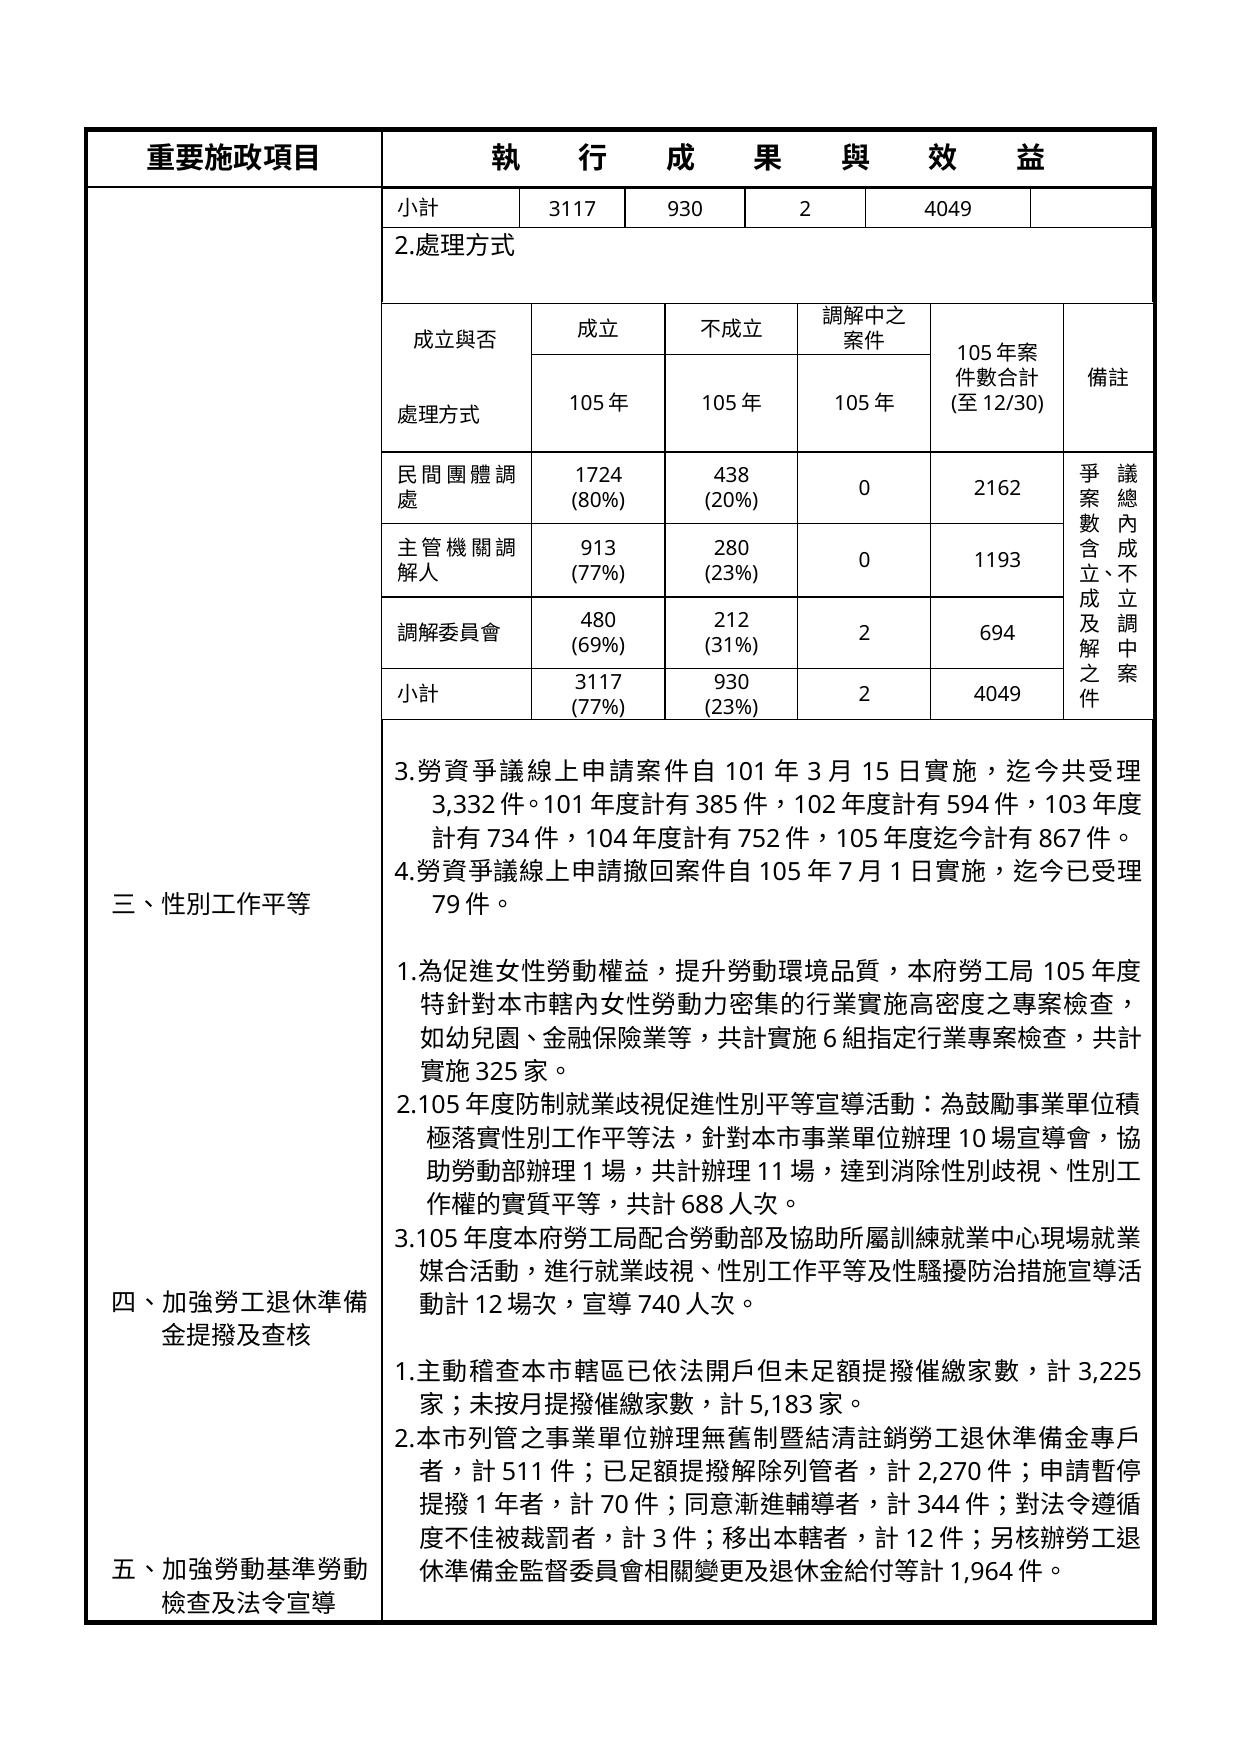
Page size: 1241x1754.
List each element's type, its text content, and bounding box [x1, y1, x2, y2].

table_cell 105年 [666, 355, 797, 451]
table_header 執 行 成 果 與 效 益 [383, 132, 1152, 186]
table_cell 小計 [383, 189, 519, 227]
table_cell 0 [798, 453, 930, 523]
table_header 105年案件數合計(至12/30) [931, 304, 1063, 451]
table_cell 930 [626, 189, 744, 227]
table_header 調解中之案件 [798, 304, 930, 353]
table_cell 4049 [931, 669, 1063, 719]
table_cell 280 (23%) [666, 524, 797, 596]
table_cell 3117 (77%) [532, 669, 664, 719]
table_cell 民間團體調處 [382, 453, 531, 523]
table_cell 0 [798, 524, 930, 596]
table_cell 主管機關調解人 [382, 524, 531, 596]
table_cell 1724 (80%) [532, 453, 664, 523]
table_cell 小計 [382, 669, 531, 719]
table_cell 2 [746, 189, 865, 227]
table_cell 105年 [798, 355, 930, 451]
table_cell 1.輔導本市各類型工會發展及協助籌組工會 (1)為健全工會組織功能，運用各級工會會議場合加強宣導，並指 派專責人員加強輔導工會運作。 (2)協助本市勞工依工會法第11條規定籌組工會，105年度成立2家企業工會：元大金融控股股份有限公司與子公司企業工會、達成聚化股份有限公司企業工會。3家職業工會：高雄市當鋪從業人員職業工會、高雄市堪用品回收整修職業工會、高雄市社會工作人員職業工會。4家產業工會: 高雄市交通運輸產業工會、臺灣職能訓練產業工會、台灣人力資源產業工會、台灣高速鐵路產業工會。共計輔導籌組9家工會成立。 2.加強督導本市現有各產職業工會，確實發揮組織功能。 (1)為了解本市各級工會運作情形，適時解決工會各項爭議，由本府勞工局指派相關人員列席本市各級工會會議。105年度輔導本市各級工會召開會員（代表）大會590會次、理事會2,060會次、監事會1,105會次，合計3,755會次。 (2)督導本市各級產職企工會按季填報會員動態統計表，另本府勞工局自行開發建置工會網路資訊管理系統，輔導各工會於系統建置基本資料、線上申請法定會議及上傳各項會議紀錄，俾以掌握工會組織概況，至105年12月底，已有854家工會使用。 (3)積極輔導未運作工會歩入常軌，達到精進工會組織業務輔導成效。 3.辦理本市105年績優工會會務評鑑 105年績優工會計有71家企、產、職業工會向本府勞工局提出參選，經初評、實地評鑑及總評會議程序，評選出績優工會35家及勤進工會4家，預定於106年五一勞動活動系列中公開表揚。 辦理本市105年模範勞工選拔及表揚業務 1.本府勞工局研訂「高雄市105年模範勞工選拔及表揚實施計畫」及選拔標準，由該局成立評選委員會，決定本市105年度模範勞工55名當選名單。 2.於105年4月23日假高雄國際會議中心辦理「高雄市105年模範勞工表揚活動」，由陳副市長金德親臨授獎，並與模範勞工合影留念。 3.於105年7月12日至16日假北越地區辦理「高雄市105年模範勞工國外旅遊活動」，模範勞工及眷屬共計78人參加，活動圓滿順利，成效良好。 補助各級工會組織辦理勞工教育計畫或活動 1.為輔導各級工會辦理勞工教育訓練，加強政府與本市各級工會間之互動關係及達成業務政令之宣導，105年度辦理「輔導工會組織辦理勞工教育訓練活動宣導會」，計有386人參加，成效頗佳。 2.105年度計補助勞工教育輔導經費新台幣1,465萬3,752元；其中補助各工會聯合組織25場次，基層工會249場次，共計274場次活動，執行率達97.55％。 3.補助高雄市總工會、高雄市產業總工會與基層工會聯合發行勞工刊物，提供工會會務訊息及相關政策資訊。 1.推動高中職勞動法制教育，鼓勵本市各高職學校開設勞動法課程，105年度辦理高中職「勞動法制教育」巡迴演講38所學校、64場次。 2.擴大勞工教育參與層面 (1)與高雄電台合製「我愛高雄－空中勞工局」節目，每週三下 午4:00~4:40播出，除邀請業務相關單位宣導活動及政令，談論工時、工資、失業給付、勞工退休金、勞保常識、職業訓練、工廠安全衛生、職災勞工主動服務、性別平權及防範性騷擾等議題外，也邀請勞工朋友、職場達人分享職場經驗。 (2)105年度計發行高市勞工月刊12期，每期發行1.8萬份、年度合輯2,000本，並以電子報方式傳送訂閱民眾，呈現勞工權益法規、職災防範、勞動文化、勞工保險給付、就業案例分享等內容，利用活潑、生動的報導內容向民眾推廣勞動法規與勞政作為，促進民眾瞭解自身工作權益。 賡續辦理本市全民健康保險補助積欠款還款計畫。 1.賡續辦理本市勞工保險補助積欠款還款計畫。 2.105年度配合勞動部辦理勞保法令、職災保險及就業保險宣導 會，計468人參加。 輔導事業單位成立職工福利委員會及運作相關事宜 1.105年度輔導職工福利機構會務運作，計1,727件次。 2.備查105年度預算書299件、104年度決算書347件、輔導主委改選187件、成立福委會及轉入本市或變更地址58件，其他項目為會議紀錄、開會通知、委員變更836件。 3.105年度舉辦事業單位福利機構職工福利法令研習會1場次，計 397人參加，綜合座談發言及會後詢問問題踴躍。 105年度受理職災勞工死亡及失能者申請本市職災慰問金共計核發251件，新台幣1,607萬元。 1.配合勞動部職業安全衛生署推動職業災害勞工個案主動服務計畫，105年服務272位個案，提供職災勞工及家屬心理支持與社會適應。 2.主動服務關懷職災個案並提供諮詢，105年度提供職災權益諮詢1萬5,008人次、轉介法律協助142人次、經濟補助320人次、勞資爭議協處227人次、復工協商36人次、轉介職傷中心1人次、轉介兒少福利5人次、轉介職能復健13人次、職業重建63人次、轉介心理諮商13人次、關懷支持1萬5,154人次、其他330人次，共計3萬1,312人次。 1.為加強推動性別工作平權政策，協助雇主辦理托兒設施或托兒措施，解決員工托兒問題，穩定勞動生產力，本府勞工局105年度補助轄內250人以上事業單位建立托兒設施或措施共計14家(符合補助資格條件並獲得補助事業單位，托兒設施計2家，托兒措施計12家。)，並於4場說明會上宣傳性別工作平等法第23條法條規定及本市托兒設施及措施補助，補助金額520,000元，期能透過事業單位開辦托育機構，提高托幼資源的可近性。 2.104年本府勞工局與教育局、社會局合作推出「好神托APP」Android版及Ios 版雙版本，供市民朋友使用。全方位整合高雄市境內托嬰中心、幼兒園及課後照顧中心等相關資源及補助資訊，並提供「補助資源年齡試算」及「資源地圖」兩大查詢服務功能。於105年定時更新相關內容，確保資訊正確，並製作宣傳DM和發布相關新聞稿推廣此APP，使民眾知悉並能多加利用。且好神托APP—「跨局處教育及照顧資源整合平台」於105年度代表本府參加行政院性別平等處所辦理直轄市及縣(市)政府推動性別平等業務輔導獎勵計畫中的「性別平等創新獎」評選。 1.本府勞工局期透過志願服務人員協助，解決人力不足問題，以擴大服務層面，提昇政府服務品質，志工協助推展勞工福利、勞政事務之相關業務，服務項目有申請勞資爭議協調、調解、司法救濟程序時輔助，推展各項身心障礙者職業訓練與就業輔導業務；支援協助本府勞工局訓練就業中心及所屬各就業服務站辦理職業訓練及就業服務工作；輔導、促進失業勞工再就業；推展勞工各項福利服務業務。 2.志工招募成果： 1.本府勞工局為協助本市勞工解決居住問題，特別提供復興西區國宅90戶及前峰東區84戶，共計174戶社會住宅，供本市弱勢勞工低價承租。 2.104年度租金收入約計691萬元，並辦理承租戶申請租宅修繕約68戶次及修繕費用計約127萬3,880元。 對於受僱於本市事業單位之工會幹部或勞工提供以下補助： 1.補助工會幹部及個案勞工遭資方解僱，為確認僱傭關係存在，經依勞資爭議處理法調解不成立或調解成立聲請強制執行遭法院裁定駁回於訴訟期間之律師費、裁判費及生活費用。 2.補助工會幹部及個案勞工為確認僱傭關係存在以外之其他勞資爭議事件致權益受損，經依勞資爭議處理法調解不成立或調解成立聲請強制執行遭法院裁定駁回，於訴訟期間之律師費及裁判費。 3.105年度申請65案，通過52案，補助人數212人，補助經費246萬8,988元；104年度申請70案，通過60案，補助人數91人，補助經費347萬698元。105年度申請案件較104年度減少5案，通過補助案件減少8案，然補助人數增加121人，顯示民眾經由權益基金補助爭取自身之勞動權益，並減輕民眾於涉訟期間對於頓失經濟收入來源之壓力與恐懼。 4.另本府勞工局倘遇勞工於調解不成立之案件，均適時宣導向法律扶助基金會申請補助之資訊，供當事人選擇政府訴訟扶助方式以減輕權益基金之負擔。 105年受理勞資爭議案件統計表 1.爭議類別 2.處理方式 3.勞資爭議線上申請案件自101年3月15日實施，迄今共受理3,332件。101年度計有385件，102年度計有594件，103年度計有734件，104年度計有752件，105年度迄今計有867件。 4.勞資爭議線上申請撤回案件自105年7月1日實施，迄今已受理79件。 1.為促進女性勞動權益，提升勞動環境品質，本府勞工局105年度特針對本市轄內女性勞動力密集的行業實施高密度之專案檢查，如幼兒園、金融保險業等，共計實施6組指定行業專案檢查，共計實施325家。 2.105年度防制就業歧視促進性別平等宣導活動：為鼓勵事業單位積極落實性別工作平等法，針對本市事業單位辦理10場宣導會，協助勞動部辦理1場，共計辦理11場，達到消除性別歧視、性別工作權的實質平等，共計688人次。 3.105年度本府勞工局配合勞動部及協助所屬訓練就業中心現場就業媒合活動，進行就業歧視、性別工作平等及性騷擾防治措施宣導活動計12場次，宣導740人次。 1.主動稽查本市轄區已依法開戶但未足額提撥催繳家數，計3,225家；未按月提撥催繳家數，計5,183家。 2.本市列管之事業單位辦理無舊制暨結清註銷勞工退休準備金專戶者，計511件；已足額提撥解除列管者，計2,270件；申請暫停提撥1年者，計70件；同意漸進輔導者，計344件；對法令遵循度不佳被裁罰者，計3件；移出本轄者，計12件；另核辦勞工退休準備金監督委員會相關變更及退休金給付等計1,964件。 為督促事業單位確實依勞動基準法規定辦理，保障勞工權益，105年度配合勞動部實施「醫療院所」、「儲備運輸物流業」、「保全業」、「幼兒園」、「養護機構」、「部份工時勞工」、「勞動派遣」等多項專案勞動檢查；另針對事業單位易違法情事(如：超時工作、未給加班費、未給例假等)規劃「複查專案」、「製造業」等多項自主勞動檢查；並會同其他機關聯合稽查(社會局公共安全專案、監理所遊覽車工時查核、教育局建教生訪查等)及受理民眾檢舉實施勞動檢查共計查核4,370件。 2.105年提高檢查年度總績效及拓展檢查範圍列為年度重要目標，規劃年度檢查量次應至少達到3,600件，勞動基準法裁處罰鍰案件計1,266家次，罰鍰金額5,224萬元。 3.105年度執行宣導會場次71次，與會事業單位達8234次；宣導會課程著重於加強事業單位遵守勞動基準法、性別工作平等法促進平等措施、勞工退休準備金提撥及職場安全衛生促進、企業托兒及哺乳室諮詢輔導服務之認知。 4.105年度輔導本市僱用勞工30人以上之事業單位453家完成新訂或修正工作規則，以明確規範勞資雙方權利義務；至12月止本市累計核備計有2,906家。另核備適用勞動基準法第84條之1工作者計1,777家次。 5.透過「小勞男孩向前行」粉絲專頁即時勞動權益、職場安全衛生、修法規定等相關議題，105年年初截至105年底止，粉絲專頁粉絲人數已突破6萬人，計發布615則貼文，累計觸及（瀏覽）人數達2千7百萬，每則貼文平均觸及（瀏覽）人數達44,456人。 1.成立「雄愛勞工輔導團」，培植具備勞動條件及安全衛生專長的民間志願服務人力，以「服務宅配到府」之理念，主動入場輔導，用問題診斷、提供改善方案來代替消極的裁罰；105年度計招募54位輔導員，執行635廠次安全衛生輔導訪視。 2.至105年12月底，共成立「航太工業」、「永續環保」、「石化產業」、「中鴻」、「天聲」、「金屬工業」、「校園」、「高杏醫療」、「公共工程」、「台電顧工安」等9大安衛家族，以安衛設施補助、相互觀摩及知識管理等相關資源，協助弱勢中小企業提昇勞安技能，強化勞工工作安全，促進地方基層勞工就業，105年度計辦理說明會、運作會議、訓練及觀摩30場次活動，計1,500人次參加。 3.104年度本市推行職業安全衛生優良單位及人員活動，計薦送9家事業單位及5位優良人員代表本市參加勞動部全國性優良單位及人員選拔；其中全國性選拔部分，1家事業單位獲得五星獎、4家獲得優良單位獎、2位人員獲得優良人員獎，本府於105年11月29日舉行頒獎及表揚典禮。 1.105年辦理一般安全衛生檢查、專案檢查、勞動條件檢查、申訴檢舉案檢查、重大職災檢查、災害調查、復工檢查、會同檢查、會勘及上級交辦檢查案件，共實施場次： (1)勞動檢查：1萬7,833場次。 (2)職業安全衛生宣導：253場次。 (3)罰鍰處分473件次。 (4)停工254場次。 2.105年本市重大職業災害死亡人數統計： 105年重大職業災害死亡人數計34人，與104年重大職業災害死亡人數36人，減少2人，降幅達5.6%，本府勞工局將持續精進防災措施，以確保勞工生命財產安全。 高雄市重大職業災害死亡人數統計統計至：105年12月31日止 勞工博物館肩負保存及推廣勞動文化的使命，因此，運用研究、典藏、展覽、推廣活動等多樣形式彰顯與行銷勞動文化： 1.展覽 (1)勞工博物館以高雄勞動、產業發展歷史及各年代之代表性產業勞動者生命經驗為主軸策展，105年4月27日開展之「木工家具職人展暨五一勞動特展」，整合高雄市立歷史博物館、台南產業家具博物館及美雅家具有限公司之館藏及展覽物件，藉由探索木工產業的興衰變遷歷程，並透過人類最早使用木工具的改良及前人的木工智慧「榫卯技藝」，帶出木工技藝傳承的艱辛，及對勞工工作權的衝擊與產業文化的創新，並配合本次展覽邀請國立屏東科技大學及甘丹創新公司之學者專家辦理數場五一勞動講座及木工手作體驗活動課程，讓民眾瞭解勞動者於整個社會所扮演的角色並體驗並學習木工技藝的智慧。 (2)利用視障者非按摩職類勞動者口述訪談與影像紀錄，於104年10月21日推出「眼出睛彩─看見視障工作者」特展，讓社會大眾透過互動體驗，了解視覺障礙的生活世界，並學習打造友善環境，翻轉社會大眾對視障工作者只能從事按摩及算命之刻板印象，獲得參觀民眾及學生廣大迴響，並榮獲勞動部就安基金評鑑105年最佳創意獎殊榮。 (3)於105年1月至12月31日止共計15,873人次前往參觀。 2.勞動議題研究 爭取勞動部就安基金補助辦理「彈性化勞動體制：勞動派遣就業現況與勞動條件」研究計畫，業於105年12月13日執行完竣，本案除了採用問卷調查人事主管運用派遣勞工的意向外，並以焦點團體訪談及派遣勞工深度訪談，以瞭解勞動派遣工作者所面臨的勞動條件及就業現況，另亦針對性別進行研究分析。 3.勞動影像紀錄及微電影 申請勞動部就安基金獎勵金辦理「這些年，我在台灣打工的日子-東南亞移工自拍影片工作坊」一案，業於105年12月15日假勞教中心獅甲會館R7創藝所在展演廳舉辦成果發表記者會，活動現場參與移工及團體反應熱烈，所有影片皆已完成後製上傳至youtube，參與媒體有中央社、港都新聞、南國新聞、青年日報、中華新報、民視、台灣日報、自由時報、快樂電台、鳳陽電台、十禮法界等媒體報導當日活動內容，勞教中心擬將本案16部影片依公播需求重行剪輯後製俾利行銷推廣，擴大社會影響力。預計106年將移工自拍影片帶到學校、社區大學、民間NGO組織等地與台灣民眾分享，同時到移工朋友常聚集的地點如加工區、教會、火車站等地公開放映或提供線上觀賞途徑，走入移工社群與其分享，促進東南亞移工與台灣民眾的交流。 4.戲劇行銷 以「木工家具職人展」及「眼出睛彩─看見視障工作者」特展為主題，編寫勞動戲劇，由志工朋友擔綱演出，以生動、活潑的戲劇表演帶出展覽內容，促進觀眾欣賞與參觀，105年度演出24場次，計有2,747人次觀賞。 5.105年爭取文化部補助948萬辦理勞工博物館提升計畫案，戮力強化展覽、典藏、研究及推廣教育之能量，並依博物館法成立專業諮詢委員會，引進各界專家，提升博物館專業功能。另積極尋求館際合作，與南部地區各博物館建立合作網絡，例如與科工館合作策劃RCA工殤特展移展，與台南家具博物館合作木工家具職人展等，整合策展、典藏展品等資源，豐富勞博館展覽內容，以彰顯出更精彩的勞動文化底蘊，吸引市民朋友瞭解勞工的生命故事。 1.勞工大學課程區分為勞動事務部及勞工學苑部兩部分，其中勞動事務部開設課程係依據本府勞工局及所屬機關相關法令宣導需求，以提昇勞工朋友法令知能；而勞工學苑部開設之課程，則參酌市民需求及建議設計，規劃語言進修、休閒舞蹈到生活技藝等課程。 2.105年度勞動事務部共開設「就業服務人員專業職能」、「勞動法令初階」、「勞動法上的民法基礎概念」等3班，共計115人次參加。勞工學苑部針對勞工美學、技藝及休閒等開辦4期435班，鼓勵勞工在職場之外培養其他興趣及知能，提升生活品質與休閒樂活，計有勞工及眷屬7,126人次參加。 1.勞教中心獅甲會館住宿部及場地服務105年度服務總人次共計5萬8,503人，合計收入金額758萬5,197元。 2. 為增進獅甲會館空間利用率，運用會館1、2樓場域成立「R7南部時尚創新基地」，結合經濟部工業局所轄五大法人，自103年「R7創藝所在」率先進駐1樓空間，104年起「R7印藝無限」、「R7時尚服飾」、「R7-3D我型我塑」及「R7-民生化材高值化推動」陸續進駐，藉以提升青年就業效益及高雄產業發展，凝聚紡織、數位、文創產業能量，串整聚落和繁榮地方經濟。 105年度相關績效如下： (1)「R7創藝所在」：係勞教中心結合財團法人鞋類暨運動休閒科技研發中心，於103年4月25日運用獅甲會館1樓空間所成立之商品展售及快速設計打樣中心，協助鞋類、包包、生活創意產業廠商縮短開發時間成本，提升市場即時反應能力與接單彈性，補足產業鏈缺口，串聯上中下游產業、新銳設計師與學校資源，並以在地文化進行創新，栽培人才，打造一處南台灣時尚創意及設計聚落，為地方拓展商機，帶動就業率與經濟發展。105年10月29日於R7創藝所在增設國內第一家袋包主題之袋寶DeBo觀光工場正式開幕營運。 (2)經濟部工業局為輔導南部強化成衣服飾產業快速時尚設計能量，協助業者即時開發創新性產品，提高產品附加價值，並朝自創品版、拓銷國際市場方向發展，於104年2月進駐獅甲會館2樓場域，成立「R7印藝無限」及「R7時尚服飾」。工業局繼上開合作模式，為深耕培育高雄在地3D列印人才並整合上下游產業，形成完整時尚紡織產業聚落，於104年5月利用2樓其他場域賡續成立「R7-3D我型我塑」及「R7-民生化材高值化推動辦公室」，並於104年7月8日正式擴大成立R7南部時尚創新基地(R7 Innovation Center)，期能達成南北地方產業均衡發展，帶動高雄在地產業繁榮及人才培育成效。 (3)105年起R7南部時尚創新基地各進駐單位與各大專院校進行產學合作計畫，成果如下： A.財團法人鞋類暨運動休閒科技研發中心(R7創藝所在)與樹德科技大學及屏東科技大學合作，105年培訓14位鞋袋包設計開發高階人才，106年預計培訓10位學生。正式營運至今3年多期間已積極輔導35家廠商、開發238款新產品、印花素材157款、品牌形象塑造及推廣120家、多元產學合作4案等，為「前店後廠」創新營運模式，已促成營業收益逾2億。 B.財團法人印刷工業技術研究中心(R7印藝無限)於105年3月完成與國立高雄師範大學實習就業輔導處、正修科技大學時尚生活創意設計系簽訂合作備忘錄，105年3月11日至7月29日期間計有6位學生參與本案。進行設備操作、業師課程、企業參訪，並協助設計專案執行，105年上半年統計培訓6位學生，在本案結案後有3位學生分別踏入印刷與設計產業，另2位學生選擇進修研究所、1位學生履行國民義務役責任；下半年再徵選6位予以培訓並於12/15進行成果發表與廠商媒合會，結案後追蹤已有2位同學擬定於106年2月起踏入印刷產業進行再進一步的實習，其他6位同學由於尚未畢業，因此將以接案設計師的方式持續精進設計能力，並運用在R7印藝無限實習所培訓的印刷技術銜接業界所需要的新銳能量。105年度工業服務總營收約為231萬元整，輔導業界廠商共計17家，106年度預計學研合作分為2梯次印刷及設計新銳能量培訓人數共計10人。 C.財團法人中華民國紡織業拓展會(R7時尚服飾)與亞洲大學及台南應用科技大學進行學研合作，2梯次打版設計新銳實習人數共計13人(上半年5人，下半年8人)。104年度並媒合成功3位打版新銳於高雄成衣大廠 (源甡、山華)就業，促進高雄就業率，105年與屏東科技大學及台南應用科技大學進行學研合作，計2梯次打版設計新銳實習培訓人數共計10人(上半年5人，下半年5人)。截至105年12月共計輔導廠商家數10家、開發新產品共50款、品牌形象推廣1家及多元產學合作案件3案，增加廠商產值約1,174萬。 D.財團法人塑膠工業技術發展中心與國立第一科大創夢工廠及高雄輔英科大幼保系洽談進行3D建模設計創作坊教學合作事宜，105年培育7名學生產出作品8件。於人才培育教育扎根方面：安排中小企業協會、實踐大學、台南光華高中、樹德家商等數十間機關團體和學校進行參訪與交流，並辦理3D列印實作活動，指導機構設計，培訓建模人才，搭起產學橋梁。同時並推動積層製造快速打樣服務，提升打樣試製與小量生產營收比重與顧問服務，協助產業整體產品開發週期縮減40%，節省模具成本60%，協助南部3家以上廠商提升產業競爭力。 E.經濟部石化產業高值化南部推動辦公室石化辦公室105年完成3場次南部林園高中及仁武高中石化專班『認識石化產業活動』，引導學生重新認識石化產業，進而重建石化產業高值化發展形象，3場次參與人數分別為：80人、39人及116人。辦理至南部大專院校演講4場次，介紹石化產業發展歷程、轉型契機，參與學生人數逾300名。 3.為提高澄清會館場地使用效益及整體服務品質，104年12月18日與樺澄開發股份有限公司簽約，採ROT方式導入民間機構營運資源，改善既有老舊設施及設備，創造政府與民間機構雙贏之公共服務，105年度為整建興建階段，特許範圍停車場已整建完成並取得停車場設置許可，預計於106年1月份先行營運。本案簽約後投資效益如下： (1)經財政部104年12月30日審查核定民間投資金額為1億6,760萬8,762元，其中包括第1年投入至少1億1,853萬元。 (2)另外，估計市府前5年平均收入每年約992萬2,552元；前5年平均收入包含權利金461萬2,907元（定額權利金350萬，變動權利金為稅前營業收入之3%）及土地、房屋稅金530萬9,645元。 1.外籍勞工管理相關業務 (1)105年辦理外籍勞工查察訪視案件計2萬1,934件；另查獲非法工作外國人案件59件、「聘僱未經許可、許可失效或他人所申請聘僱之外國人」案件55件及其他73件。 (2)105年度受理有關外籍勞工法令諮詢案件計1萬2,040件；處理外勞勞資爭議案1,984件；辦理雇主與第二類外國人提前解約驗證共7,093件。 (3)為落實私立就業服務機構管理，依評鑑成績分級辦理訪查，A級33家年度內訪查1次，B級93家年度內訪查2次；C級7家年度內訪查4次，已完成訪視283家次。 (4)為維護外籍家庭看護工在台工作權益，辦理三民、苓雅、鳳山及新興區家庭看護工專案訪視，105年訪視4,320家次。 2.為協助外籍勞工適應在台生活，辦理下列休閒活動 (1)辦理「105年度南國.好聲音」活動計有400人參與。 (2)配合本市五一勞動節辦理「模範外籍勞工服務表揚活動」，共15名傑出外勞受獎表揚。 (3)105年度泰藤你泰國體育嘉年華活動，計有600名泰國籍勞工參與。 3.外籍勞工法令宣導相關活動 (1)結合內政部移民署及本府衛生局宣導外籍勞工來台相關注意事項、衛生規定及相關法令權益規定；另個別針對家庭類雇主、事業單位雇主、外籍勞工及私立就業服務機構進行宣導，計辦理8場，參加人數約有505人。 (2)至左營果貿社區、正勤國宅及鳳山中崙社區等地辦理「下鄉關懷家庭看護工巡迴服務活動計畫」，以法令宣導闖關遊戲併同發放DM活動辦理，參加人次計450人。 1.為因應本市產業發展與切合就業市場需求，本府勞工局訓就中心以「產訓合作」模式自辦公費培訓職前訓練，主動協請民間企業提供最新就業市場求才職類課程及薪資結構，增加學員實習及就業機會，使參訓學員於未受訓前即知就業標的，結訓後得以立即就業。105年度共辦理2梯次「產訓合作」自辦職前訓練班，每梯次訓練期間長達4個月。 (1)105年第1梯次共開辦8班，開設美容女子SPA實務、美髮設計師養成、時尚餐飲實務班、食品烘焙、米麵食創意、電機控制、汽機車修護、水電裝修實務班，結訓學員151人，訓後3個月平均就業率達97.35%。 (2)105年第2梯次共開辦8班，開設美容女子SPA實務、美髮設計師養成、時尚餐飲實務班、食品烘焙、米麵食創意、電機控制、汽機車修護、水電裝修實務班，結訓學員157人，訓後1個月平均就業率達94.16%。 2.105年度配合中央辦理各項技能檢定，包括:全國技能檢定、即測即評及發證及日間養成專案檢定共計32梯次類別，共服務1,852名考生；105年度輔導受訓學員參加各項技能檢定考照，學術科均通過為368人次。 3.為鼓勵受訓學員將所學回饋社會，105年度共辦理33場次公益活動服務項目，包括:於夜間徵才活動提供求職民眾義剪、製作麵包發送給街友、至育幼院、老人長期照顧之家、兒童之家等提供西點烘焙、飲料、義剪等，總計服務約5,584餘人次。 4.為讓高中(職)及大專青年提前瞭解職場現況，選定職涯方向，運用自辦職訓場地，於105年暑假期間辦理1梯次「職場實境模擬營隊」活動，共126位青少年學子參與，使在學青少年對於職場有正確認知。 本府勞工局訓就中心『職業訓練業務』，獲勞動部勞動力發展署就業安定基金考核評鑑優等、最佳創意獎及TTQS人才發展品質管理系統評核金牌，未來會持續精進，為市民提供更完善、更優質的職業訓練課程與訓後就業服務。 本府接受勞動部就業安定基金補助辦理失業者職業訓練，班別規劃除依類別區分為5大類外，另以指定區域、指定班別等方式辦理，105年共開辦「西式饗宴料理班」、「坐月子照顧服務員班」等35班，報名人數計2,370人，開訓人數1,027人，截至105年底計有20班結訓，就業率78.91%。 配合地方特色產業發展，辦理偏遠區域及弱勢族群在地化職業訓練： (1)針對本市轄區新住民之需求，開辦適合新住民參訓之「經典異國美食暨烘焙製作班」等4班，並以新住民為優先錄訓。招生簡章亦翻譯成泰國、印尼、越南語等，方便新住民報名參訓。 (2)針對本市轄區原住民，開辦適合原住民參訓之『行動管家培訓班』等2班，並以原住民為優先錄訓對象。 (3)積極與臺灣高雄少年及家事法院合作，協助「弱勢青少年(更生人)」參加職業訓練，並輔導就業以減少社會問題，由該院轉介報名，經評估篩選後2名弱勢青少年參訓。 (4)因應高雄市鋼鐵、船舶、遊艇及螺絲扣件等行業發達，於本市楠梓區、燕巢區開設『物料搬運工具專業人才培訓班』、『CAD機械加工製圖與CAM製造應用班』，期能透過專業人才的訓練，解決傳統產業缺工問題，並協助其考取相關職業證照，迅速就業。 4.105年度結合高雄中餐工會、高市餐飲工會、中華民國社區永續發展協會等結訓學員，共同辦理餐飲及義剪公益活動，敦親睦鄰，讓更多市民認識職業訓練資源成果，總計辦理3場次，服務250人次。 1.105年辦理就業服務績效: 2.整合轄區資源，辦理大、中、小、單一型現場徵才活動，提供多樣化就業管道，105年度共辦理464場次，參與廠商3,090家，初步媒合13,054人次，初步媒合率51.3%。 3.105年度運用「勞動部勞動力發展署」補助各項政策工具，協助弱勢者獲得就業機會，相關補助情形如下： (1)依據「就業保險促進就業實施辦法」辦理雇主僱用失業勞工獎助：成功推介657位就業弱勢者就業。 (2)依據「就業保險促進就業實施辦法」辦理臨時工作津貼：成功推介90位就業弱勢者就業。 (3)辦理職場學習及再適應計畫：成功推介278位就業弱勢者進入企業就業。 4.透過「就業巡迴專車」，以行動辦公室作業模式，深入巡迴本市各社區，進行就業諮詢服務，105年度共計巡迴138個車次，提供諮詢服務計4,062人次、推介應徵1,069人次，推介就業232人次。 5.定期編印「就業快報」，利用單週報及雙週報方式，於便利商店、社區發展協會、工會、社褔團體、里辦公室、議員服務處、政府單位、學校系/所、圖書館、郵局及餐飲店等張貼或發放，105年度發行單周報132,600份，雙周報106,800份，俾利協助求職者儘速找到合適職缺。 6.為多元傳遞就業訊息，於網頁上設置「愛工作APP」、「job好康臉書粉絲團」及「線上求職」等e化平台，以提升失業者求職管道及獲取職訓就業相關訊息，105年度「愛工作APP」計有14,562人次下載使用，「job好康臉書粉絲團」計有19,385人次參與，「線上求職」計有651人次使用。 7.辦理青年就業相關服務措施： (1)辦理「職場實境模擬營隊」，針對18-29歲之高中職以上在學學生，提供8個不同職類的營隊，課程內容包括「技能手作課程」、「職涯大地遊戲」、「職涯性向分析」、「企業觀摩與交流」及「創業達人分享」等課程，讓126位青年學子能實境體驗職場所需之 技能和工作環境，並培養職場所需之團隊合作精神和態度，以盡早釐清自己未來就業方向。 (2)積極與高職及大專校院合作辦理校園徵才暨駐點活動，105年度共辦理21場校園徵才活動，邀請845家廠商參加，提供40,243個就業機會，參加青年學子共20,837人次遞送履歷，初步媒合10,217人次就業，媒合率49%，並追蹤輔導至穩定就業3個月。 (3)創新規劃辦理「職涯導師計畫」，配合轄內學校需求辦理職涯團體工作坊(20人以上)或於校園駐點、現場徵才及就業服務站，針對尚未釐清職涯方向之青年提供「CPAS職業適性診斷測驗」暨進行一對一深度職涯諮詢，俾學生及早職涯規劃與實踐，105年度共服務1,093人次。 (4)截至105年底已於轄內「高苑科技大學」、「高雄應用科技大學」、「高雄大學」、「高雄海洋科技大學」、「義守大學」、「樹德科技大學」、「第一科技大學」「高雄醫學大學」、「正修科技大學」、「和春科技大學」、「東方技術學院」及「育英醫專」等12校設置校園就服台，服務青年學子。 8.運用就業安定基金補助105年度就業快報預算，租賃6部彩色LED電子看板，放置於本府勞工局訓就中心及各就業服務站，俾利即時刊登各項職缺訊息及各大、中、小型場次徵才活動，有效行銷暨落實節能減碳措施及減少紙張使用。 9.為提升現場徵才作業效率，105年更新改版「電子履歷表系統」，提供求職人於線上系統先行填寫履歷資料，並於徵才會場直接掃瞄身分證列印，可大幅減少求職民眾至現場填寫時間，105年度民眾運用該系統填寫資料計4,409筆，有效提升為民服務品質。 10.結合本府社會局「脫貧計畫」及「發放生活物資」之時、地，主動提供駐點式個案就業服務，協助生活扶助戶瞭解就業市場趨勢，增進其就業知能，以減少貧富差距，針對就業遭遇障礙者，並提供一對一客製化個案就業服務，105年共服務1,686人次，啟動就業意願開案服務612人次，輔導就業409人次，就業率67%。 11.主動開發合作單位公私立機關學校或民間團體，依各該特定對象暨弱勢求職者之不同需求，辦理特定對象暨弱勢者就業服務計畫，105年共辦理就業促進研習52場，職場觀摩6場，成長團體4場，共計服務1,442人次。 12.促進特定對象及弱勢者就業補助作業要點：105年共辦理就業促進研習23場，共計服務543人次。 13.針對失業者辦理就業促進研習課程，企業參訪，成長團體及名人講堂等活動，共計辦理252場，服務10,223人次。 14.結合矯治機構辦理入監就業宣導44場，共服務992人。另辦理7場監獄徵才活動，初步媒合108位更生人就業。 15.於本市國軍高雄總醫院、凱旋醫院及長庚醫院提供院內駐點，設立就業媒合駐點，提供往來民眾與鄰近社區居民就業媒合平台，105年度辦理醫院駐點共24場，服務243人次，有效擴大服務層面。 16.辦理105年藥癮者膱涯團體10場、共計服務45人，105年行動就業家-就業講座16場、服務539人，總計服務584位藥癮更生朋友，激發就業意願，提供就業資訊。 17.結合少輔會「點亮家中溫暖燈」課後輔導班辦理「飛行少年培育計畫」，透過職涯興趣施測分析，協助20位弱勢青少年瞭解自我並掌握未來職涯方向，並引導與提供弱勢青少年一個正確且明確的發展方向。78%的少年認為此次活動規劃有效幫助其更瞭解自己的專長與個性，並有83%的少年認為本次活動規劃有助其選擇未來方向。 18.辦理職業工會深耕計畫，共計拜訪本市會員人數100人以上之職業工會393家，進行開發與深耕，以職業工會作為本中心業務宣傳之觸角，將求職及職訓等就業相關資訊透過更多管道傳遞給有就業服務需求的民眾。 19.105年8-12月試辦促進街友就業意願計畫，針對就業意願薄弱之街友，透過每個月一梯次成長團體活動激發街友求職就業的意願，進而透過就業諮詢、輔導就業。截至11月底計畫結束止共計服務55人，推介就業成功18人次，目前仍穩定就業中9人。服務項目包含提供就業面談諮詢465人次，推介職缺123人次，陪同造型設計及治裝19人次，陪同求職面試55人次，就業後追蹤關懷147人次。 1.首創「幸福高雄移居津貼」 為鼓勵大專以上青年移居本市工作，以提升就業率及促進產業發展，本府勞工局105年訂定「高雄市政府幸福高雄移居津貼發給要點」，符合資格條件且設籍本市者，每月補助1萬元；未設籍本市者，每月補助6,000千元，最長補助12個月。105年度自6月15日開始受理申請，至7月15日截止受理，共計242件申請案，其中201件進入策略性產業之審查，41件資格不符駁回，總計162人符合請領資格，核定130人，經後續遞補5件，總計核定135件受領人。 2.青年創意平臺啟航─R7創客空間成立 (1)勞教中心獅甲會館6樓105年8月24日成立「R7創客空間」，提供青年朋友與來自不同領域之創客分享實作心得，希望建立一個提供創客同好互相交流技術、展示討論的場域，共同解決研發上的疑難雜症，並進一步形成創客社群。 (2)105年8月24至26日為期3天辦理全日型「青年職能開發營」營隊，邀請產業界執行者等講授產業趨勢、勞工法規，並進行履歷撰寫及模擬面試活動，協助青年及早為將來就業做好準備，全程參與並取得結訓證書者計40人。 (3)簽訂產官學研訓簽訂合作備忘錄MOU 105年11月2日假高雄師範大學(燕巢校區) 辦理勞工局與燕巢三校校長 (高雄師範大學、高雄應用科技大學、樹德科技大學)簽訂青年三創服務合作備忘錄MOU，號召產、官、學、研、訓各方資源共同努力，推動有價值、有產值的青年三創服務，並結合外部各項資源，共同建構多元化青年創業服務平台。當日參與人數約200人，希望藉由R7法人與各大學合作建構的產官學研訓平台，整合與爭取更多資源，來服務高雄在地青年！ (4)105年度「青年職涯輔導暨創業育成計畫」於勞教中心獅甲會館R7創客空間，共辦理60場有關創新、創意及創業的分享講座，參與人次共計2,224人，希望帶動高雄在地創客之分享會，以期待建立學習、合作，鼓勵創業和互助的社群，藉此空間凝聚、激發青年創作、設計能量。 1.105年1月至12月受理就業歧視申訴65案，分別係階級歧視1案、容貌歧視2案、工會歧視1案、宗教歧視1案、年齡歧視8案、身障歧視4案、性別歧視10案、懷孕歧視12案、未妥處性騷擾案26案。 2.召開105年度「本市就業歧視評議會第3屆第5.6次會議」，提案審議共30件。 3.105年就業歧視及性別平等裁罰案，計5案。 1.105年1月至12月爭取106年度民間團體多元就業開發方案計核定21個計畫，提供98個工作機會。 2.105年1月至12月爭取106年培力計畫核定3項計畫，提供32個工作機會。 3.105年1月至12月辦理暑期青年職場體驗計畫共進用235名工讀生。 1.105年度受理資遣通報件數共計6,264案次(9,861人次)。 2.105年度開立151張非自願離職證明書。 運用就業安定基金，辦理各項就業促進、職業訓練及外籍勞工業務，105年度向行政院勞動部申請補助就業安全基金經費，共核定1億2,433萬1,000元、41項計畫。 1.105年1月至12月受理不實廣告申訴案件21案、提供諮詢服務94案次。 2.配合就業媒合活動共計宣導8場次，共6,900人次參與。 1.每月定期審核本市義務機關(構)身心障礙者定額進用情形，截至105年底清查本市12月份定額進用概況如下：義務機關1,676家，其中超額進用901家、足額進用711家、未足額進用64家；法定應進用身障者總人數5,518人，加權後進用9,414人，法定應進用未足數80人。 2.輔導本市未足額義務機關構並積極協助進用身障者，105年度累計訪視廠商數153家，共558家次，進用身障者人數21人。(資料截至105年11月) 3.表揚本市進用身心障礙者績優單位，105年度計6個單位受獎。 105年度超額進用身障者獎勵金申請，累計審核通過139家次、超額獎勵人次819人、獎勵金額409萬5仟元。 105年度辦理身心障礙者創業設備及房租補助，自力更生補助5件，補助金額共計16萬6,593元整。 委託民間單位辦理「105年身心障礙創業者個別輔導及網路平台行銷推廣計畫」，協助身心障礙創業者產品推廣及行銷，執行成果如下： 1.設立專屬logo及「用心良品」品牌，建置網路行銷平台。 2.於多處地點設攤聯合販售身障創業者創作商品，例如在台鋁(MLD)生活廣場等知名文創市集區。 3.自製6部微電影及6則專業部落客推廣購買或使用心得，微電影合計觀看次數為1341次，部落客撰文按讚次數為1164讚數。 4.透過各旅宿網站販售，成功結合8家飯店；也聯結四方通行旅宿網站，將用心良品平台產品與其他網站進行聯合販售。 5.多元創意連結，於女人空間、水筆仔藝術空間以及枝枝文創庇護工場等辦理用心良品聯展。 6.105年度協助8位身障創業者於本府勞工局各類活動中總營收高達72萬6,009元。 1.105年度本府勞工局補助喜憨兒社會福利基金會、長庚紀念醫院、高雄中餐職業工會、肢體障礙協會、高雄市關懷身心障礙者就業協進會、中外餅舖、創意跳跳糖有限公司、及心路社會福利基金會等8個單位辦理10家庇護工場，共計安置166名庇護性就業者及7個職場見習工作機會。 2.105年持續補助本市庇護工場邀請專家組成輔導團入場輔導，由庇護工場自行依本府勞工局所提供之輔導團名冊，邀請1~4名委員組成專屬輔導小組，針對職業重建、經營輔導、財務管理、產品行銷及專業服務等，協助擬訂工場輔導改善計畫，並由專屬輔導小組督促落實執行，105年預計輔導營運庇護工場45場次，統計結果共辦理61場次輔導團會議。 1.委託南方密碼數位整合文化有限公司「2016提升高雄市庇護工場營運銷售及產品推廣計畫」，辦理庇護行銷活動成果如下: (1) 全民瘋庇護工場採購列車活動：分別於5/5、6/7、8/11、9/30辦理4梯次採購列車活動，參加人數達105人，採購業績69萬3,067元，成功為庇護工場衝高銷量。 （2）辦理「一卡‧來‧瞎拚」尋寶活動，從5/13~6/30，於活動期間尋寶二重送，總採購金額達19萬5,787元。 （3）微電影行銷進階課程：邀請王藝逢導演教授各庇護工場人員自行編劇及拍攝，並於9/12辦理成果發表記者會，產出10部微電影，藉微電影行銷庇護工場。 （4）舉辦網路行銷LINE@與「商品照片拍攝技巧及修圖」技巧教學，及，加強各工場虛擬行銷的強度。此外製作庇護工場特色專輯型錄，增進庇護工場商品曝光度。 2.鼓勵本市各庇護工場（商店）發揮創意行銷庇護商品，自行辦理行銷活動，於105年度補助庇護工場辦理10場次個別行銷活動，達成媒體宣傳效果。 1.身心障礙者職業輔導評量服務：為深入了解身心障礙者職業性向、就業潛能及安置輔導策略，辦理職業輔導評量服務；105年度完成職業輔導評量141案(自行辦理60案、委託辦理81案)，依評量結果分別提供支持性就業服務、庇護性就業服務、職務再設計及連結其他相關資源等。 2.支持性就業服務：本府勞工局以自行辦理並結合民間身障福利團體資源，委託18家民間社團共同辦理身心障礙者支持性就業服務，105年度本項業務總計由39位就服員提供服務，服務人數1,112人，其中新開案624人，推介成功573人、穩定就業成功352人。 3.身心障礙者就業轉銜： 接受教育、社政、醫療等單位轉介有就業意願及需求之個案，經職重個案管理窗口評估後，提供適性的職業重建服務；藉由轉銜機制的建立，確保身障者就業需求獲得無接縫銜接服務。本府勞工局博愛職業技能訓練中心105年度受理各教育階段應屆畢業生轉銜資料230筆、社政轉銜94案(含ICF個案)、衛政轉銜35案。 4.身心障礙者職業重建個案管理服務： 本府勞工局博愛職業技能訓練中心設置職業重建個案管理員，針對有就業需求及意願的身心障礙者進行一對一深入評估，擬訂個別化服務計畫，並依其需求連結各項資源；105年度新開案人數415人，累積服務個案人數929人，服務中個案數370人。另，為提供更近便性的就業服務，職業重建服務據點除了原有8處外，另拓增區公所、就業服務台等15個服務據點，採定時定點或預約到點服務方式提供就業服務，讓有需求的身心障礙朋友就近利用，105年度累計以駐點服務方式提供職業重建服務216人，服務237人次。 5.身心障礙者職務再設計服務： 本府勞工局博愛職業技能訓練中心為協助身心障礙者排除職場上的困難，提升工作效能，辦理職務再設計服務，運用專家諮詢輔導資源，配合環境、設施、設備改善經費之補助，使身障者能在職場貢獻所長。105年度核准件數計73件，核准金額158萬8,323元。 6.就業準備暨強化穩定就業輔導團體： 本府勞工局博愛職業技能訓練中心105年辦理就業準備暨強化穩定就業輔導團體共計4場次，總計服務49位個案，推介就業30人。 7.促進身心障礙者社區化就業-高雄市關懷偏鄉身障者就業服務計畫： 本府勞工局博愛職業技能訓練中心採個案委託服務方式，委請專業團體提供本市18個偏鄉區域之支持性就業服務。105年度服務人數總計38人，其中新開案32人、推介成功28人及就業安置成功（穩3）14人、穩定就業追踪（穩6）13人。 8.身心障礙者就業準備暨強化穩定就業─個別職涯諮商服務計畫： 本府勞工局博愛職業技能訓練中心採短期焦點解決模式之個別諮商，提供身心障礙者職涯諮商服務，每人以服務8小時為原則。本案累計服務時數135小時，共提供17人個別職涯諮商輔導服務。 9.身心障礙者就業準備暨強化穩定就業─個別化服務及訓練計畫： 本府勞工局博愛職業技能訓練中心針對身障者個別職業重建服務需求，提供個別化服務及訓練，105年度共提供36人116小時個別化服務及訓練。 10.協助未足額義務進用單位重點輔導計畫：定期彙整未足額義務進用單位資料，由各就服站之身障就業服務員分區進行主動關懷輔導， 105年度至11月份累計訪視廠商數558家次，促進身障者就業人數21人。 11.其他： (1) 辦理「高雄市頭家好幫手-身心障礙者職務再設計宣導計畫」：為促進身心障礙者就業，幫助身心障礙者排除就業中所遭遇到的困難、增進工作效率、提升工作安全，105年度加強宣導職務再設計服務，將職務再設計服務內容（補助金額、改善項目、申請對象等）、申請流程、現行法令規定及本市拍攝之成功服務案例微電影等資料，錄製成「職務再設計資源總覽」DVD光碟片1,000組（精裝版硬殼），於徵才活動、雇主座談會等相關活動中發送。 (2)辦理「職務再設計宣導暨雇主座談會」：邀請雲林縣輔助器具資源中心黃主任劭瑋主講「身心障礙者職務再設計的原理與實務運用」、業務課同仁說明「職務再設計申請流程與注意事項」。會議包含本市公、私立高中職以下學校及義務進用事業單位共計82人與會。 (3)辦理「促進身障者就業徵才活動」：配合國際身心障礙者日系列活動，在高雄國際會議中心3樓舉辦徵才活動以促進身障者就業，共計有28家廠商開出115個職缺，推介就業人數共計14人。為服務參加本活動的身障朋友，活動現場有身障就業服務員協助身障者面試，並提供聽語障者手語翻譯服務；同時，現場還提供面試整體造型、創業貨款、職務再設計輔具展示等諮詢服務。 (4)委託國立屏東科技大學辦理「高雄市身心障礙者職務再設計服務成效分析研究計畫」研究案，透過現行之職務再設計服務補助申請流程與規定，以及相關職務再設計文獻之探討部份，統整出高雄市98年至104年歷年之職務再設計服務資料庫，分析其申請案件的障礙別、障礙等級、職務內容等。並以問卷調查及深入訪談瞭解服務使用者及僱用單位對職務再設計服務之態度，研究建議將做為辦理職務再設計服務業務之改進與參考。 1.視障按摩業輔導： (1)建置本市視障按摩據點資訊： 截至105年12月31日本市視障按摩據點數量為123處，其中小棧21處、私人自營按摩院所102家。計有視障按摩師348人，定期關懷訪視，持續協助輔導。 (2)視障按摩服務據點新設及經營輔導補助計畫： 學者專家組成輔導小組，全年度補助視障按摩據點8處視障按摩據點，補助(核銷)金額99萬9,135元。 (3)105年度視障按摩行銷暨宣導計畫： 辦理20場次宣導活動（含15場次社區型，5場次結合大型活動及公共場所），參與活動視障按摩師累計100人次，民眾參與人數達1,438人次，預約回流至按摩據點消費達423人次，成效顯著。 (4)視障按摩師業服務品質提升計畫： 辦理120小時課程，以小班授課方式，讓參訓按摩師能將課堂所學，如：環境美學及維護、營運成本概念、服務溝通技巧等技能，落實於按摩院所的服務中，以提升品質與效能，有效提升按摩師管理及技術技能。本計畫按摩師參與人次計153人次。 2.視障者職業重建服務 (1)視障者職業重建個案管理服務： 專責視障職管員服務30名視障者，提供個別化職業重建服務。 (2)視障者個別諮商輔導： 提供5名視障者，合計共48小時的個別諮商及心理輔導，協助視障者克服因視覺阻礙導致的情緒困擾，減少就業阻礙。 (3)開發視障者表演職類-視障達人才藝星光大道： 辦理1場視障者才藝競賽，來自全國各地共計43組(48人)表演者參加，提供視障者表演舞台，並藉此盤點視障者才藝，未來依其意願及能力持續培力。 (4)提升視障者電話禮儀及溝通技巧： 辦理32堂次，共計96小時電話服務技巧及禮儀課程，招收6名有志朝向電話客服領域的學員參訓。課後並執行16小時的實習課程，增進電話服務經驗。6名學員結訓後，106年已有3人獲得公部門電話諮詢專線值機工作機會。 (5)視障電話服務員進用及推廣： 進用視障者2人擔任電話服務員，全年電話服務共計2萬3,586通次，累積職場經驗。 (6)製作視障生命故事影音履歷 持續強化視障者口說能力。擇選3名口條流利、生命故事豐富的視障者，為其拍攝影音履歷短片，透過影音格式的高傳遞性，提升曝光度，增進事業單位及各級機關(構)的邀約意願。 (7)辦理促進視障就業聯合成果宣導活動： 於大型購物中心辦理1場年度成果宣導活動，吸引民眾目光，共發送文宣至少1,396份，活動總參與人數約500人次(含視障按摩體驗147人，職人互動體驗218人次。 1.自辦職業訓練於105年3月至11月開辦9職類12班，計有「工程製圖電腦應用班」、「創意美工設計班」、「創意皮件商品設計班」、「客服行銷及辦公行政養成班」、「電腦維修與網路應用班」、「創意服飾修改實務班」、第一、二梯次「農作園藝班」、「洗車美容班」與「清潔廚務班」，提供146個訓練名額，參訓145名，結訓117名學員 (其中28名因身體不適與找到工作等因素辦理退訓)，參加檢定通過率達65.4%，訓後媒合就業44名學員，就業率為37.6%，持續就業媒合中(就業輔導至106年2月28日止)。 2.爭取中央經費委託辦裡日間養成職業訓練班，委託義守大學、長榮大學、高雄中餐服務人員職業工會附設職業訓練中心、高雄市凱旋醫院、社團法人高雄市美容教育學會、社團法人高雄市視障關懷發展協會與高雄市方舟就業服務協會等7家訓練單位辦理「養生紓壓技能班」、「旅館餐飲業房務暨清潔服務培訓班」、「不動產業務媒體助理暨營業員養成班」、「調飲暨餐飲服務班」、「行政事務班」、「美容美髮助理養成班」、「好食在餐飲技能培訓班」計7職類班，提供99個訓練名額，參訓94名，結訓89名學員，至105年12月31日止已有2職訓班完成訓後就業輔導，輔導就業率計63％(就業人數17人/結訓人數27人)，其餘職訓班持續進行就業輔導中。 3.委託辦理第二專長（進修）職業訓練班，委託義守大學、高雄中餐服務人員職業工會附設職業訓練中心、長榮大學與實踐大學等4家訓練單位辦理「美術視覺設計實務班」、「葫蘆創藝技能班」、「拼貼布思異家飾班」、「烘焙麵包技能班」，計提供60個訓練名額，招訓60名，結訓56名學員，在職穩定度為93％。 4.運用身障基金辦理E化實務整合培訓計畫，計辦理１班次，提供13個訓練名額，參訓11人，結訓5人，考取證照率100％。 [383, 720, 1152, 1620]
table_header 成立 [532, 304, 664, 353]
table_cell 三、性別工作平等 四、加強勞工退休準備金提撥及查核 五、加強勞動基準勞動檢查及法令宣導 [88, 188, 381, 1620]
table_cell 438 (20%) [666, 453, 797, 523]
table_cell 1193 [931, 524, 1063, 596]
table_header 備註 [1064, 304, 1153, 451]
table_cell 480 (69%) [532, 598, 664, 668]
table_header 不成立 [666, 304, 797, 353]
table_cell 2 [798, 598, 930, 668]
table_cell [1031, 189, 1151, 227]
table_header 成立與否 處理方式 [382, 304, 531, 451]
table_cell 212 (31%) [666, 598, 797, 668]
table_cell 694 [931, 598, 1063, 668]
table_cell 爭議案總數內含成立、不成立及調解中之案件 [1064, 453, 1153, 719]
table_cell 105年 [532, 355, 664, 451]
table_cell 913 (77%) [532, 524, 664, 596]
table_cell 2162 [931, 453, 1063, 523]
table_cell 4049 [866, 189, 1030, 227]
table_cell 930 (23%) [666, 669, 797, 719]
table_cell 2 [798, 669, 930, 719]
table_cell 調解委員會 [382, 598, 531, 668]
table_header 重要施政項目 [88, 132, 381, 186]
table_cell 3117 [520, 189, 624, 227]
